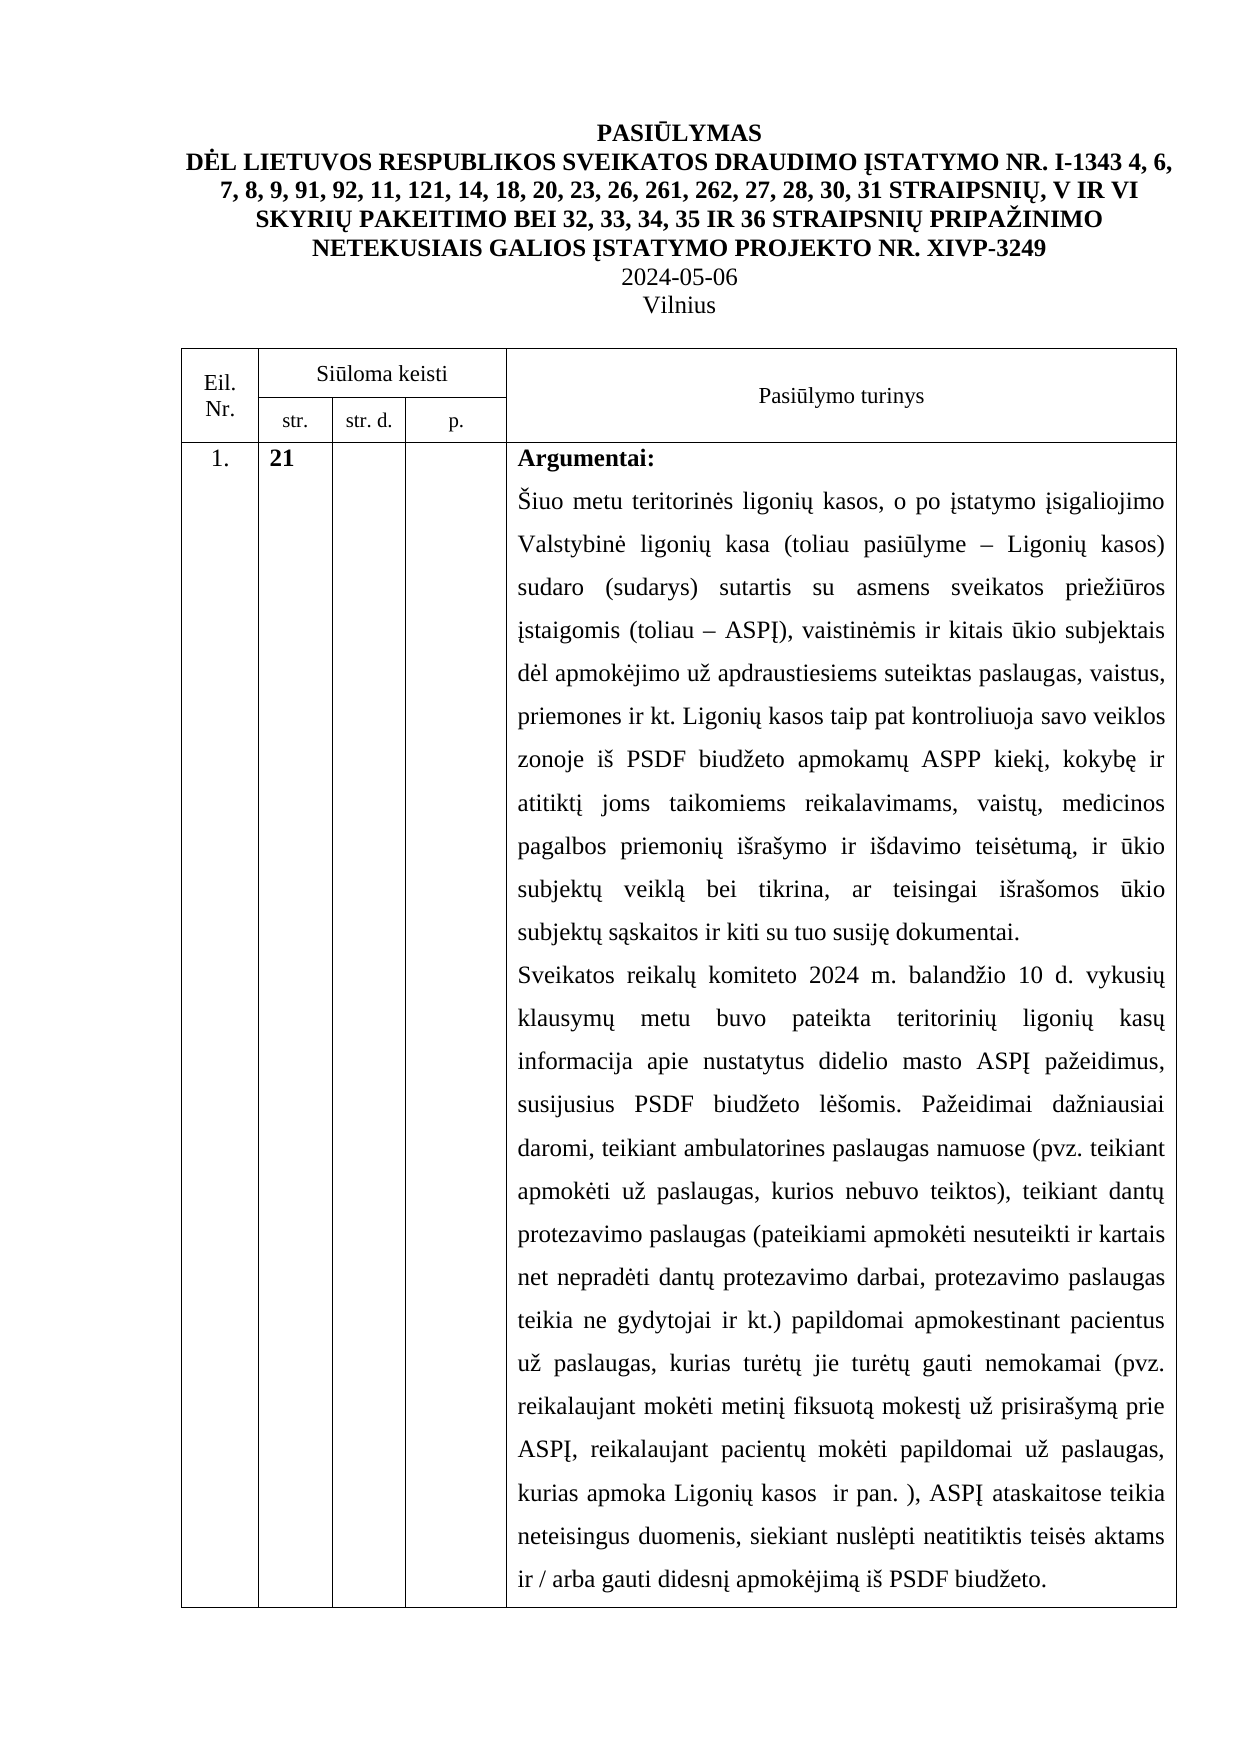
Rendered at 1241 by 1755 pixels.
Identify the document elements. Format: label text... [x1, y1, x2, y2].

table_cell 21 [259, 443, 332, 1607]
text PASIŪLYMAS [177, 118, 1181, 147]
text 2024-05-06 [177, 262, 1181, 291]
table_cell [333, 443, 405, 1607]
table_cell Argumentai: Šiuo metu teritorinės ligonių kasos, o po įstatymo įsigaliojimo Valstybinė ligonių kasa (toliau pasiūlyme – Ligonių kasos) sudaro (sudarys) sutartis su asmens sveikatos priežiūros įstaigomis (toliau – ASPĮ), vaistinėmis ir kitais ūkio subjektais dėl apmokėjimo už apdraustiesiems suteiktas paslaugas, vaistus, priemones ir kt. Ligonių kasos taip pat kontroliuoja savo veiklos zonoje iš PSDF biudžeto apmokamų ASPP kiekį, kokybę ir atitiktį joms taikomiems reikalavimams, vaistų, medicinos pagalbos priemonių išrašymo ir išdavimo teisėtumą, ir ūkio subjektų veiklą bei tikrina, ar teisingai išrašomos ūkio subjektų sąskaitos ir kiti su tuo susiję dokumentai. Sveikatos reikalų komiteto 2024 m. balandžio 10 d. vykusių klausymų metu buvo pateikta teritorinių ligonių kasų informacija apie nustatytus didelio masto ASPĮ pažeidimus, susijusius PSDF biudžeto lėšomis. Pažeidimai dažniausiai daromi, teikiant ambulatorines paslaugas namuose (pvz. teikiant apmokėti už paslaugas, kurios nebuvo teiktos), teikiant dantų protezavimo paslaugas (pateikiami apmokėti nesuteikti ir kartais net nepradėti dantų protezavimo darbai, protezavimo paslaugas teikia ne gydytojai ir kt.) papildomai apmokestinant pacientus už paslaugas, kurias turėtų jie turėtų gauti nemokamai (pvz. reikalaujant mokėti metinį fiksuotą mokestį už prisirašymą prie ASPĮ, reikalaujant pacientų mokėti papildomai už paslaugas, kurias apmoka Ligonių kasos ir pan. ), ASPĮ ataskaitose teikia neteisingus duomenis, siekiant nuslėpti neatitiktis teisės aktams ir / arba gauti didesnį apmokėjimą iš PSDF biudžeto. [507, 443, 1176, 1607]
table_cell p. [406, 398, 506, 442]
text DĖL LIETUVOS RESPUBLIKOS Sveikatos draudimo įstatymo Nr. I-1343 4, 6, 7, 8, 9, 91, 92, 11, 121, 14, 18, 20, 23, 26, 261, 262, 27, 28, 30, 31 straipsnių, V ir VI skyrių pakeitimo bei 32, 33, 34, 35 ir 36 straipsnių pripažinimo netekusiais galios įstatymo projektO Nr. XIVP-3249 [177, 147, 1181, 262]
table_cell str. d. [333, 398, 405, 442]
table_cell str. [259, 398, 332, 442]
table_header Eil. Nr. [182, 349, 258, 442]
table_header Pasiūlymo turinys [507, 349, 1176, 442]
table_cell [406, 443, 506, 1607]
table_header Siūloma keisti [259, 349, 506, 397]
text Vilnius [177, 291, 1181, 319]
table_cell 1. [182, 443, 258, 1607]
